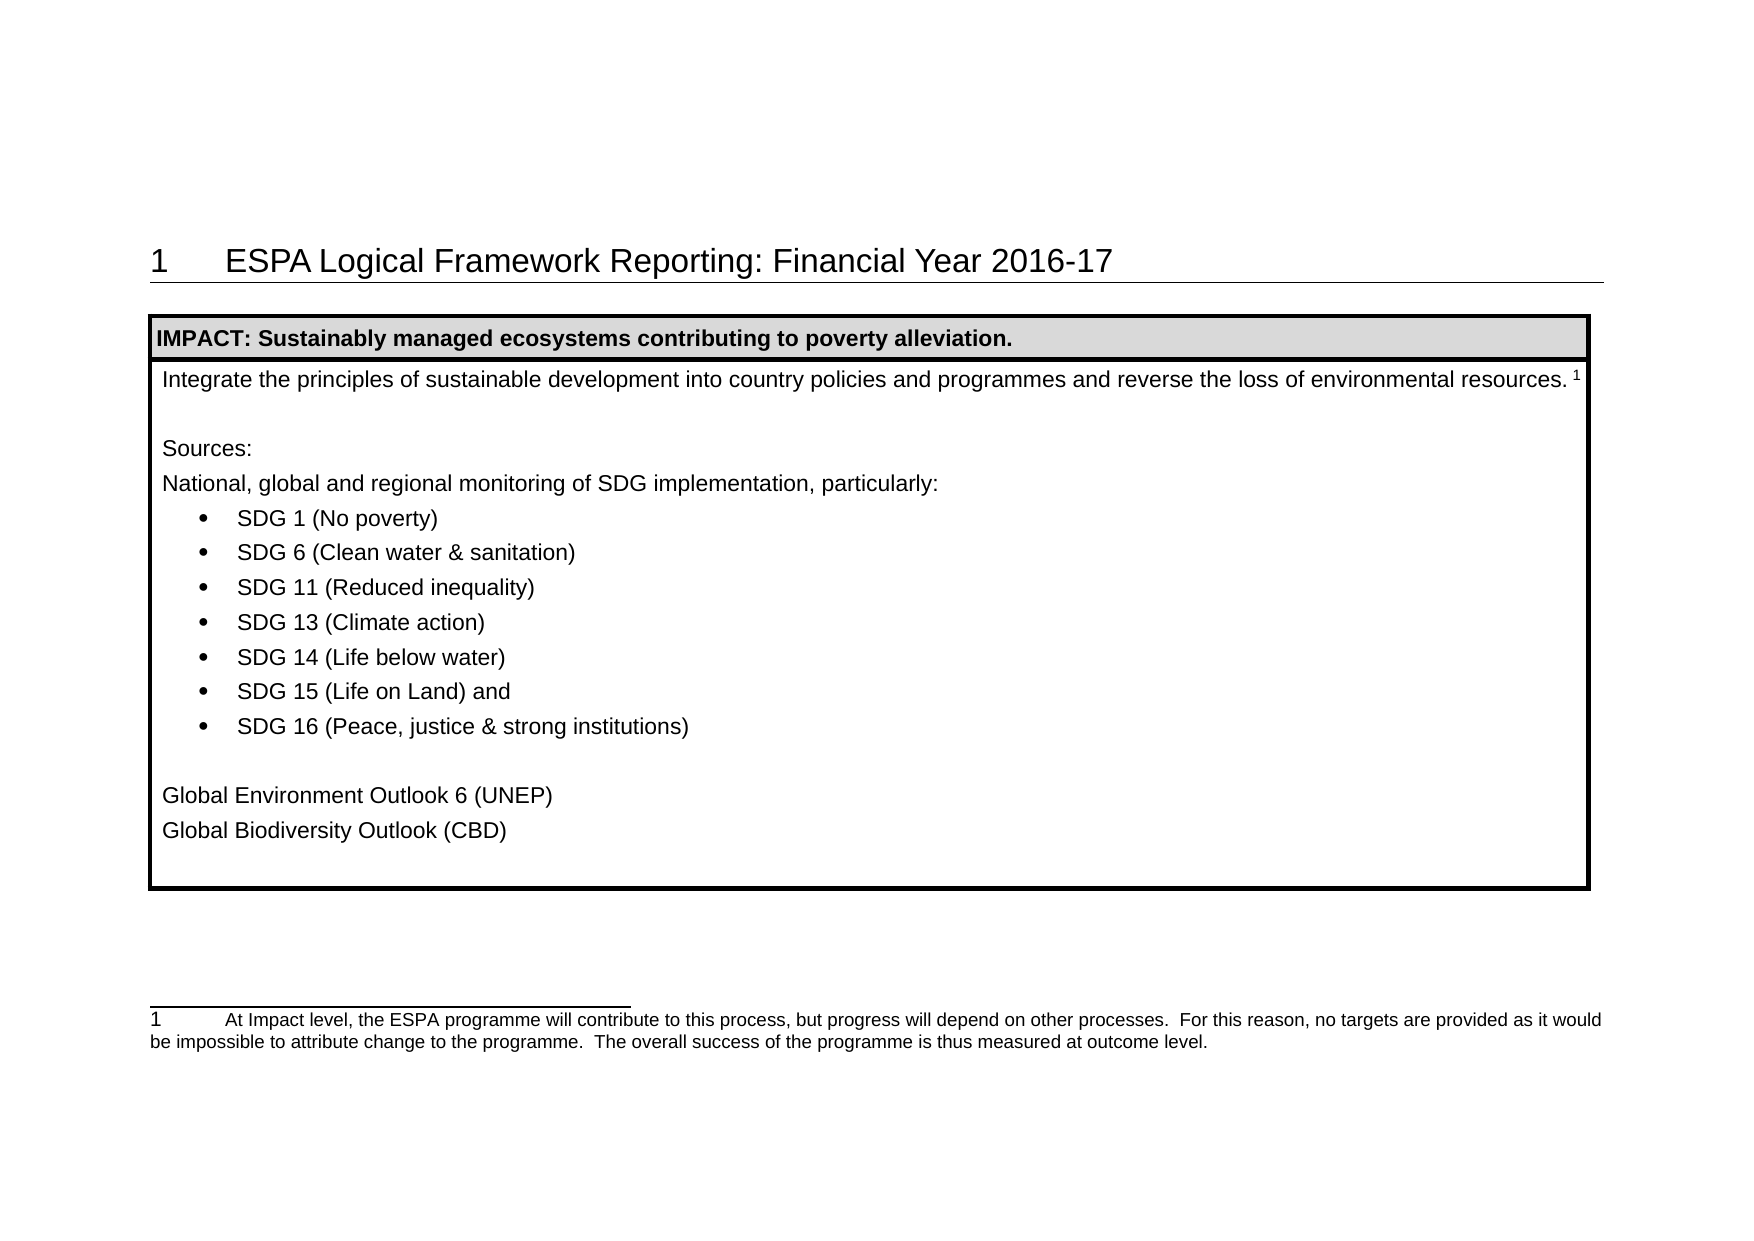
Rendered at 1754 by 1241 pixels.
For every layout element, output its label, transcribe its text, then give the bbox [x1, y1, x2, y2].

table_header IMPACT: Sustainably managed ecosystems contributing to poverty alleviation. [152, 318, 1586, 357]
list ESPA Logical Framework Reporting: Financial Year 2016-17 [150, 241, 1604, 282]
table_cell Integrate the principles of sustainable development into country policies and programmes and reverse the loss of environmental resources. Sources: National, global and regional monitoring of SDG implementation, particularly: SDG 1 (No poverty) SDG 6 (Clean water & sanitation) SDG 11 (Reduced inequality) SDG 13 (Climate action) SDG 14 (Life below water) SDG 15 (Life on Land) and SDG 16 (Peace, justice & strong institutions) Global Environment Outlook 6 (UNEP) Global Biodiversity Outlook (CBD) [152, 362, 1586, 886]
